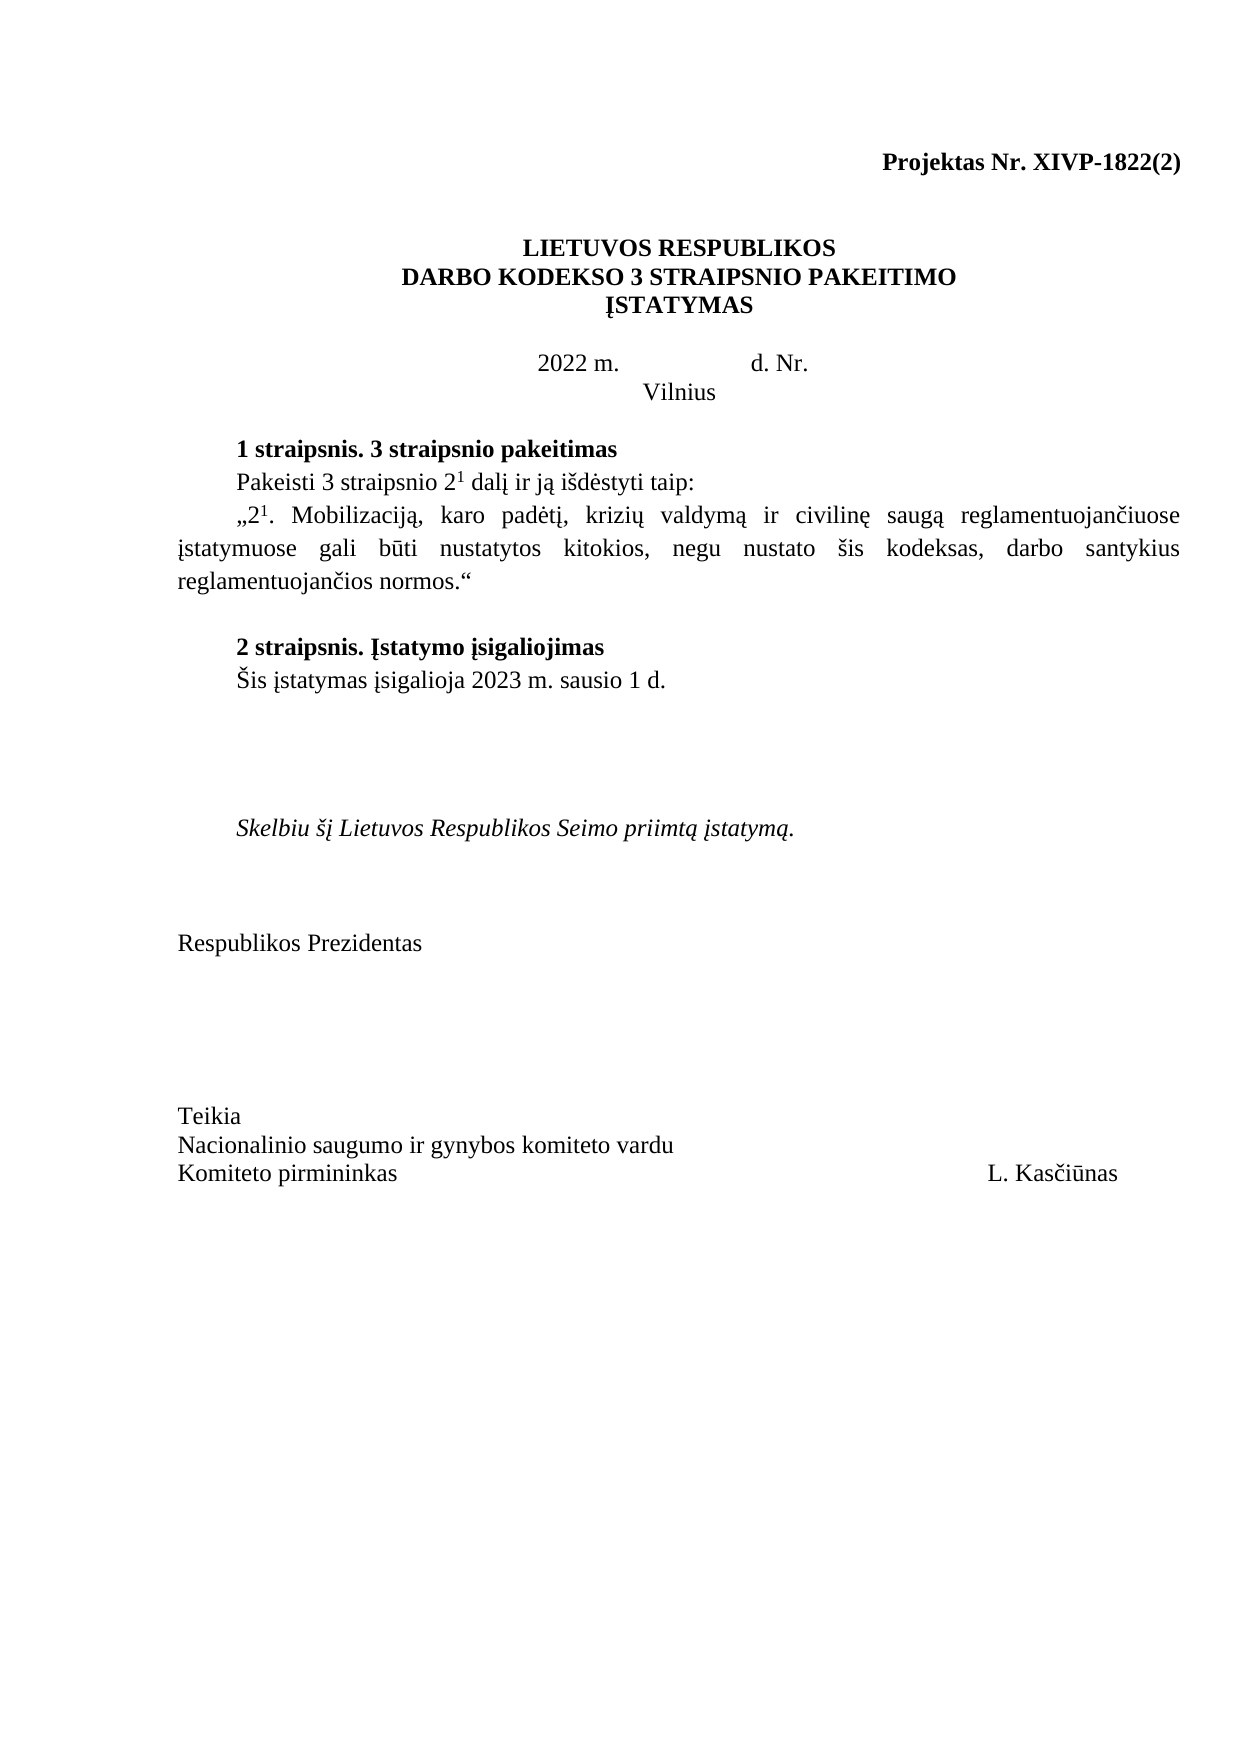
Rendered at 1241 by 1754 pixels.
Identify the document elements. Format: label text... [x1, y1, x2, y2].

text Komiteto pirmininkas L. Kasčiūnas [177, 1158, 1181, 1187]
text 2022 m. d. Nr. [177, 348, 1181, 377]
text Vilnius [177, 377, 1181, 406]
text Skelbiu šį Lietuvos Respublikos Seimo priimtą įstatymą. [177, 813, 1181, 842]
text ĮSTATYMAS [177, 291, 1181, 319]
text Šis įstatymas įsigalioja 2023 m. sausio 1 d. [177, 666, 1181, 694]
text Pakeisti 3 straipsnio 21 dalį ir ją išdėstyti taip: [177, 467, 1181, 496]
text Teikia [177, 1101, 1181, 1130]
text LIETUVOS RESPUBLIKOS [177, 233, 1181, 262]
text Projektas Nr. XIVP-1822(2) [177, 147, 1181, 176]
text 2 straipsnis. Įstatymo įsigaliojimas [177, 632, 1181, 661]
text Nacionalinio saugumo ir gynybos komiteto vardu [177, 1130, 1181, 1158]
text „21. Mobilizaciją, karo padėtį, krizių valdymą ir civilinę saugą reglamentuojančiuose įstatymuose gali būti nustatytos kitokios, negu nustato šis kodeksas, darbo santykius reglamentuojančios normos.“ [177, 500, 1181, 595]
text Respublikos Prezidentas [177, 928, 1181, 957]
text DARBO KODEKSO 3 STRAIPSNIO PAKEITIMO [177, 262, 1181, 291]
text 1 straipsnis. 3 straipsnio pakeitimas [177, 434, 1181, 463]
